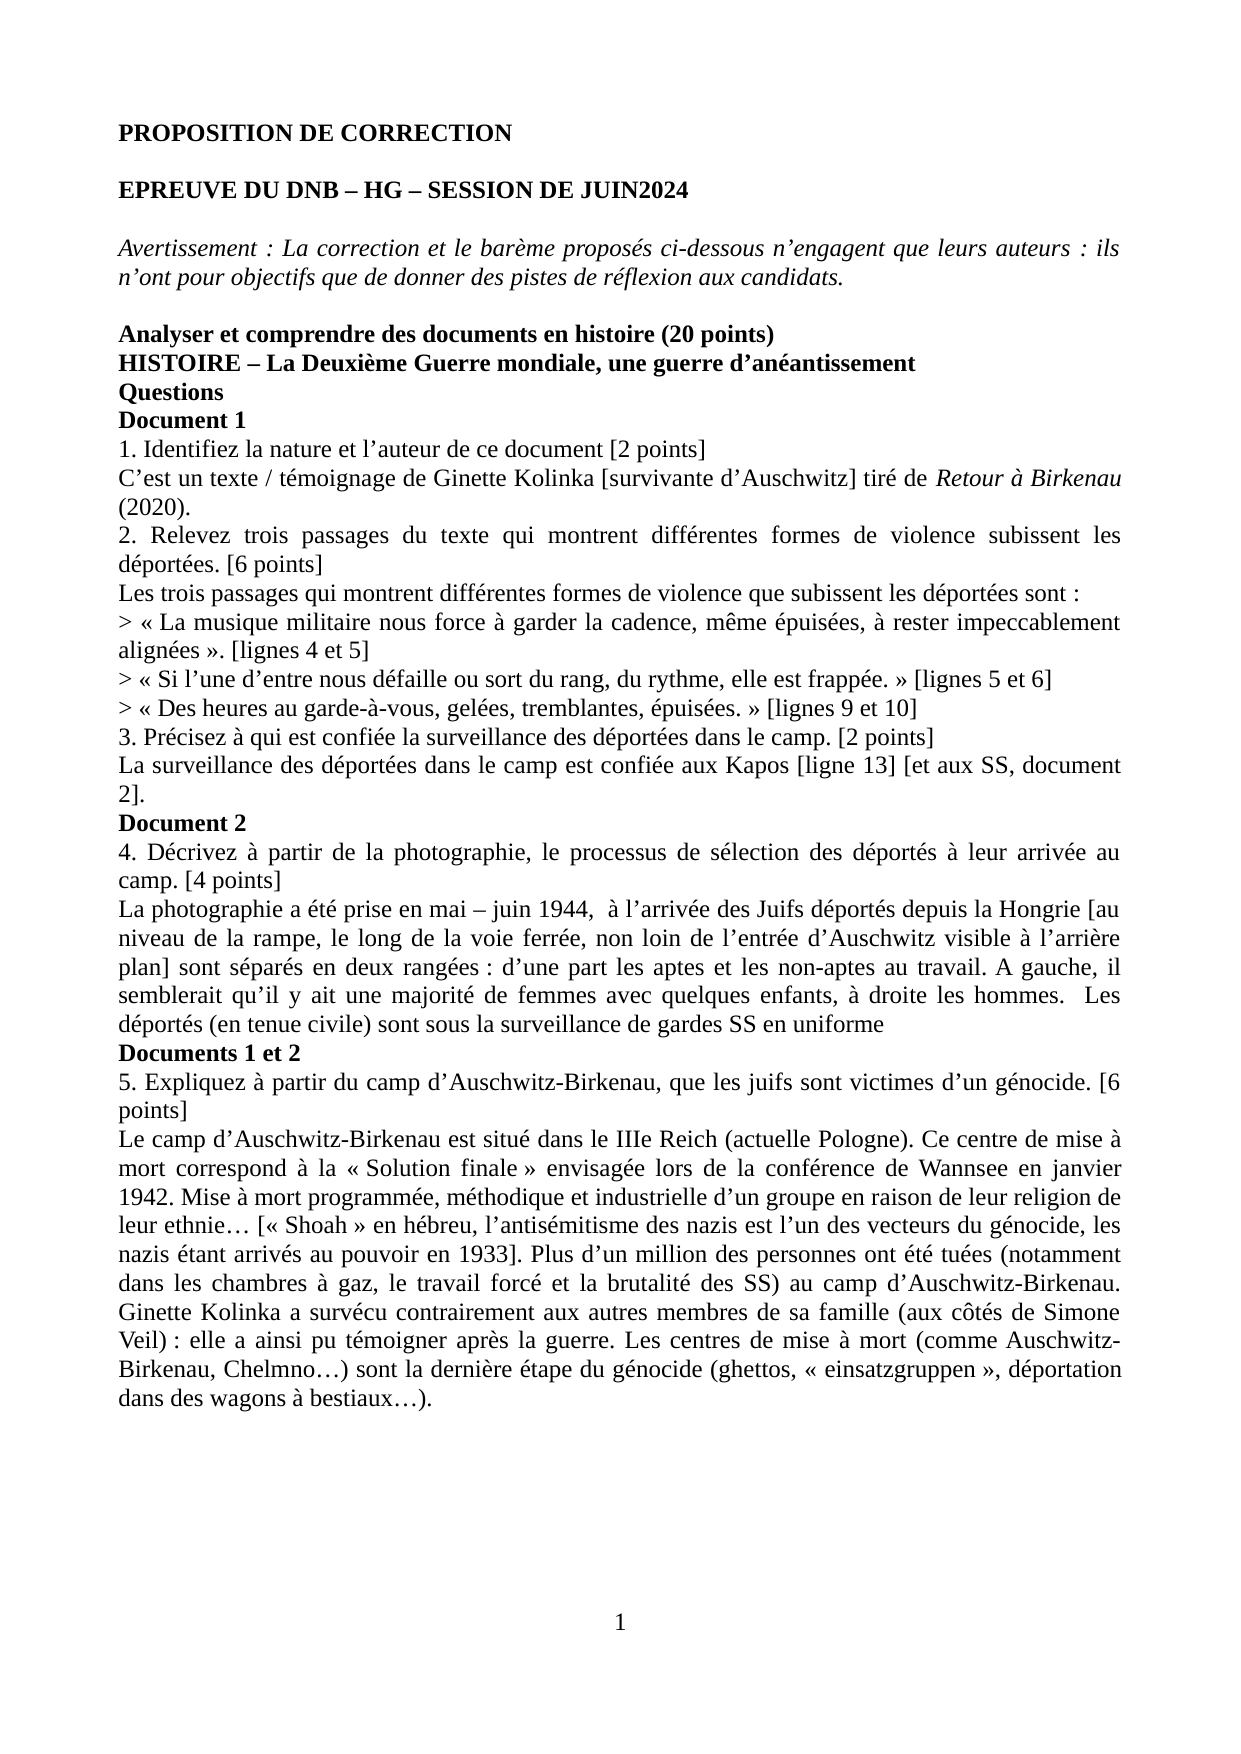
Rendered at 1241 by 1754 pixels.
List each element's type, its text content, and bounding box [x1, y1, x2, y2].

text EPREUVE DU DNB – HG – SESSION DE JUIN2024 [118, 176, 1122, 204]
text La surveillance des déportées dans le camp est confiée aux Kapos [ligne 13] [et aux SS, document 2]. [118, 751, 1122, 808]
text HISTOIRE – La Deuxième Guerre mondiale, une guerre d’anéantissement [118, 348, 1122, 377]
text > « La musique militaire nous force à garder la cadence, même épuisées, à rester impeccablement alignées ». [lignes 4 et 5] [118, 607, 1122, 664]
text C’est un texte / témoignage de Ginette Kolinka [survivante d’Auschwitz] tiré de Retour à Birkenau (2020). [118, 463, 1122, 521]
text 1. Identifiez la nature et l’auteur de ce document [2 points] [118, 434, 1122, 463]
text 2. Relevez trois passages du texte qui montrent différentes formes de violence subissent les déportées. [6 points] [118, 521, 1122, 578]
text > « Si l’une d’entre nous défaille ou sort du rang, du rythme, elle est frappée. » [lignes 5 et 6] [118, 664, 1122, 693]
text Le camp d’Auschwitz-Birkenau est situé dans le IIIe Reich (actuelle Pologne). Ce centre de mise à mort correspond à la « Solution finale » envisagée lors de la conférence de Wannsee en janvier 1942. Mise à mort programmée, méthodique et industrielle d’un groupe en raison de leur religion de leur ethnie… [« Shoah » en hébreu, l’antisémitisme des nazis est l’un des vecteurs du génocide, les nazis étant arrivés au pouvoir en 1933]. Plus d’un million des personnes ont été tuées (notamment dans les chambres à gaz, le travail forcé et la brutalité des SS) au camp d’Auschwitz-Birkenau. Ginette Kolinka a survécu contrairement aux autres membres de sa famille (aux côtés de Simone Veil) : elle a ainsi pu témoigner après la guerre. Les centres de mise à mort (comme Auschwitz-Birkenau, Chelmno…) sont la dernière étape du génocide (ghettos, « einsatzgruppen », déportation dans des wagons à bestiaux…). [118, 1124, 1122, 1412]
text Les trois passages qui montrent différentes formes de violence que subissent les déportées sont : [118, 578, 1122, 607]
text Document 2 [118, 808, 1122, 837]
text Documents 1 et 2 [118, 1038, 1122, 1067]
text 4. Décrivez à partir de la photographie, le processus de sélection des déportés à leur arrivée au camp. [4 points] [118, 837, 1122, 894]
text Questions [118, 377, 1122, 406]
text Analyser et comprendre des documents en histoire (20 points) [118, 319, 1122, 348]
text La photographie a été prise en mai – juin 1944, à l’arrivée des Juifs déportés depuis la Hongrie [au niveau de la rampe, le long de la voie ferrée, non loin de l’entrée d’Auschwitz visible à l’arrière plan] sont séparés en deux rangées : d’une part les aptes et les non-aptes au travail. A gauche, il semblerait qu’il y ait une majorité de femmes avec quelques enfants, à droite les hommes. Les déportés (en tenue civile) sont sous la surveillance de gardes SS en uniforme [118, 894, 1122, 1038]
text Document 1 [118, 406, 1122, 434]
text 5. Expliquez à partir du camp d’Auschwitz-Birkenau, que les juifs sont victimes d’un génocide. [6 points] [118, 1067, 1122, 1124]
text PROPOSITION DE CORRECTION [118, 118, 1122, 147]
text > « Des heures au garde-à-vous, gelées, tremblantes, épuisées. » [lignes 9 et 10] [118, 693, 1122, 722]
text Avertissement : La correction et le barème proposés ci-dessous n’engagent que leurs auteurs : ils n’ont pour objectifs que de donner des pistes de réflexion aux candidats. [118, 233, 1122, 291]
text 3. Précisez à qui est confiée la surveillance des déportées dans le camp. [2 points] [118, 722, 1122, 751]
